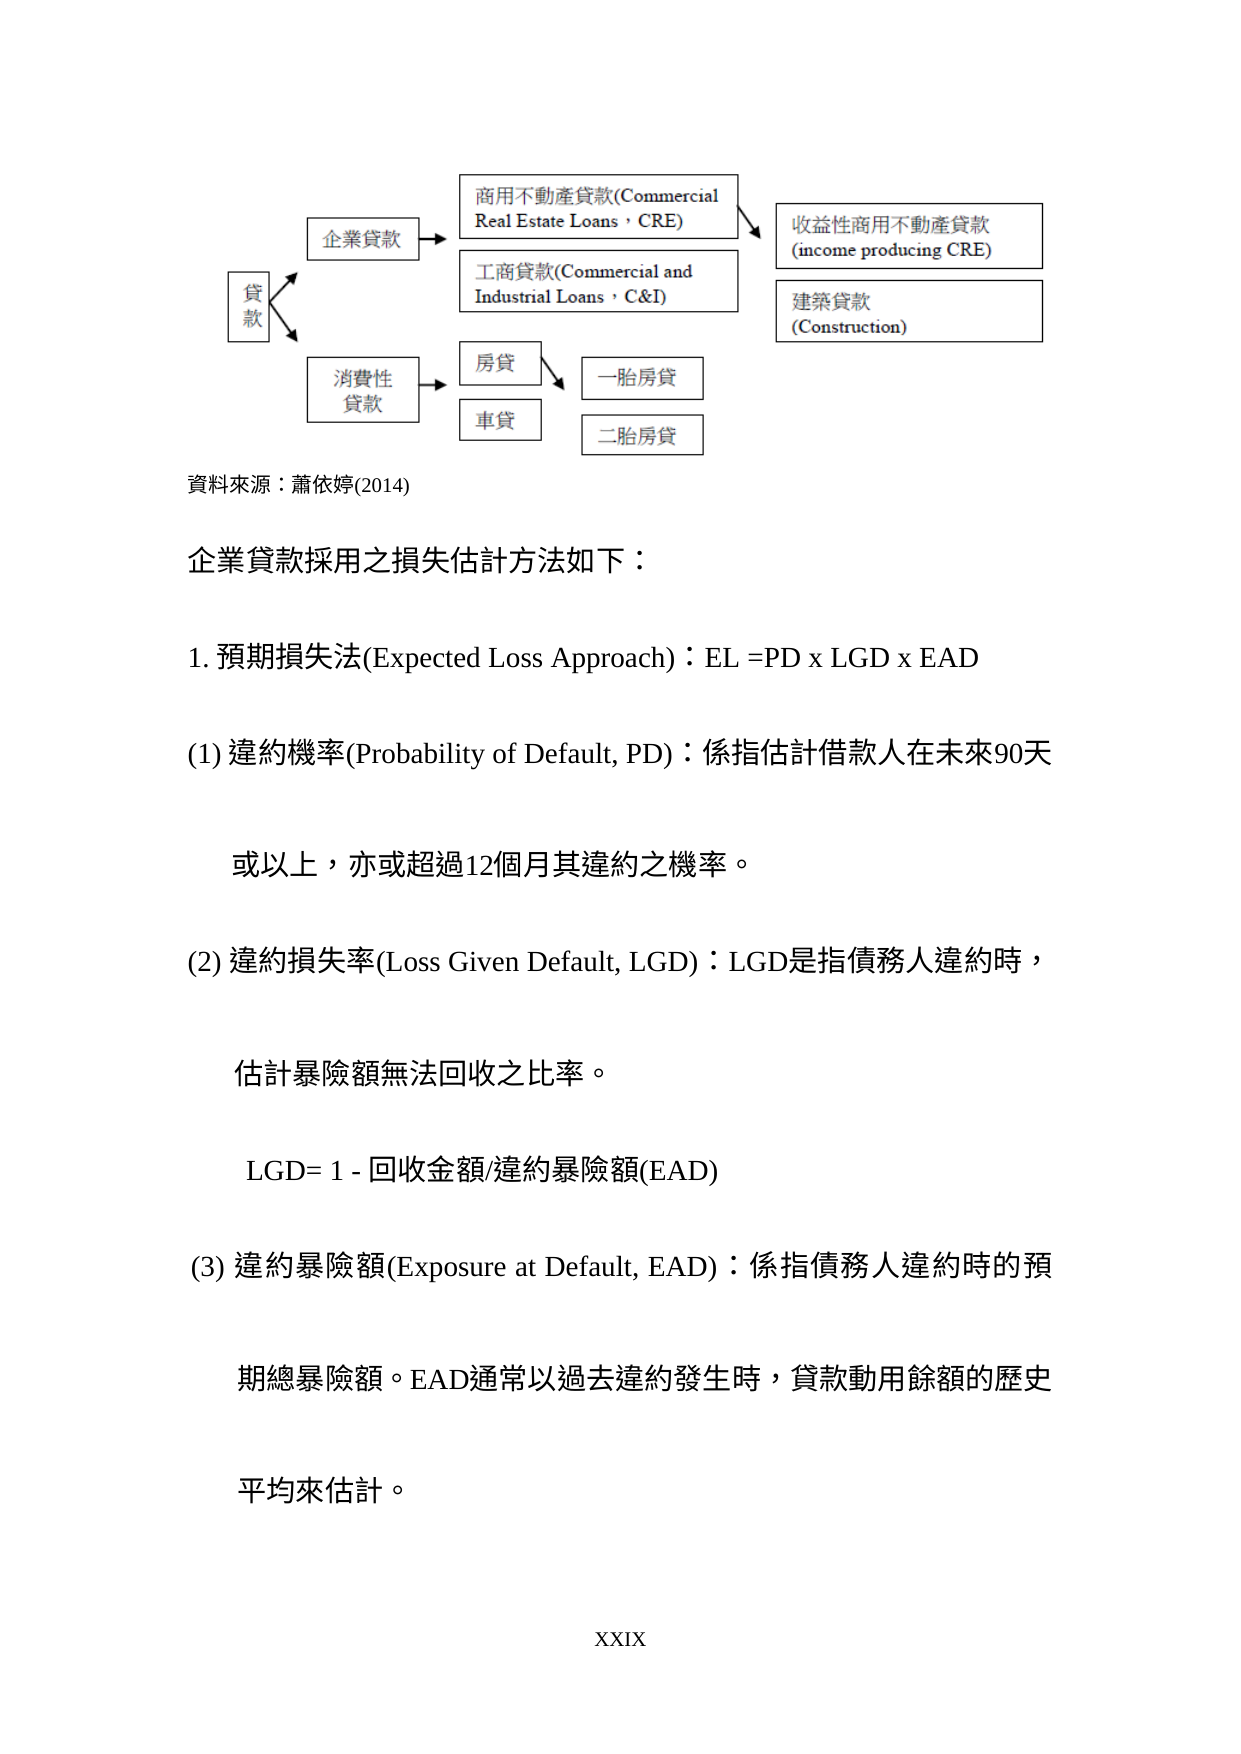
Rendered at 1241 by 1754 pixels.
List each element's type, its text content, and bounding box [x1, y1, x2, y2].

text (3) 違約暴險額(Exposure at Default, EAD)：係指債務人違約時的預期總暴險額。EAD通常以過去違約發生時，貸款動用餘額的歷史平均來估計。 [191, 1226, 1053, 1526]
text 1. 預期損失法(Expected Loss Approach)：EL =PD x LGD x EAD [187, 617, 1053, 692]
text (1) 違約機率(Probability of Default, PD)：係指估計借款人在未來90天或以上，亦或超過12個月其違約之機率。 [187, 713, 1053, 901]
text LGD= 1 - 回收金額/違約暴險額(EAD) [187, 1130, 1053, 1205]
text (2) 違約損失率(Loss Given Default, LGD)：LGD是指債務人違約時，估計暴險額無法回收之比率。 [187, 922, 1053, 1109]
text 企業貸款採用之損失估計方法如下： [187, 521, 1053, 596]
text 資料來源：蕭依婷(2014) [187, 464, 1053, 502]
